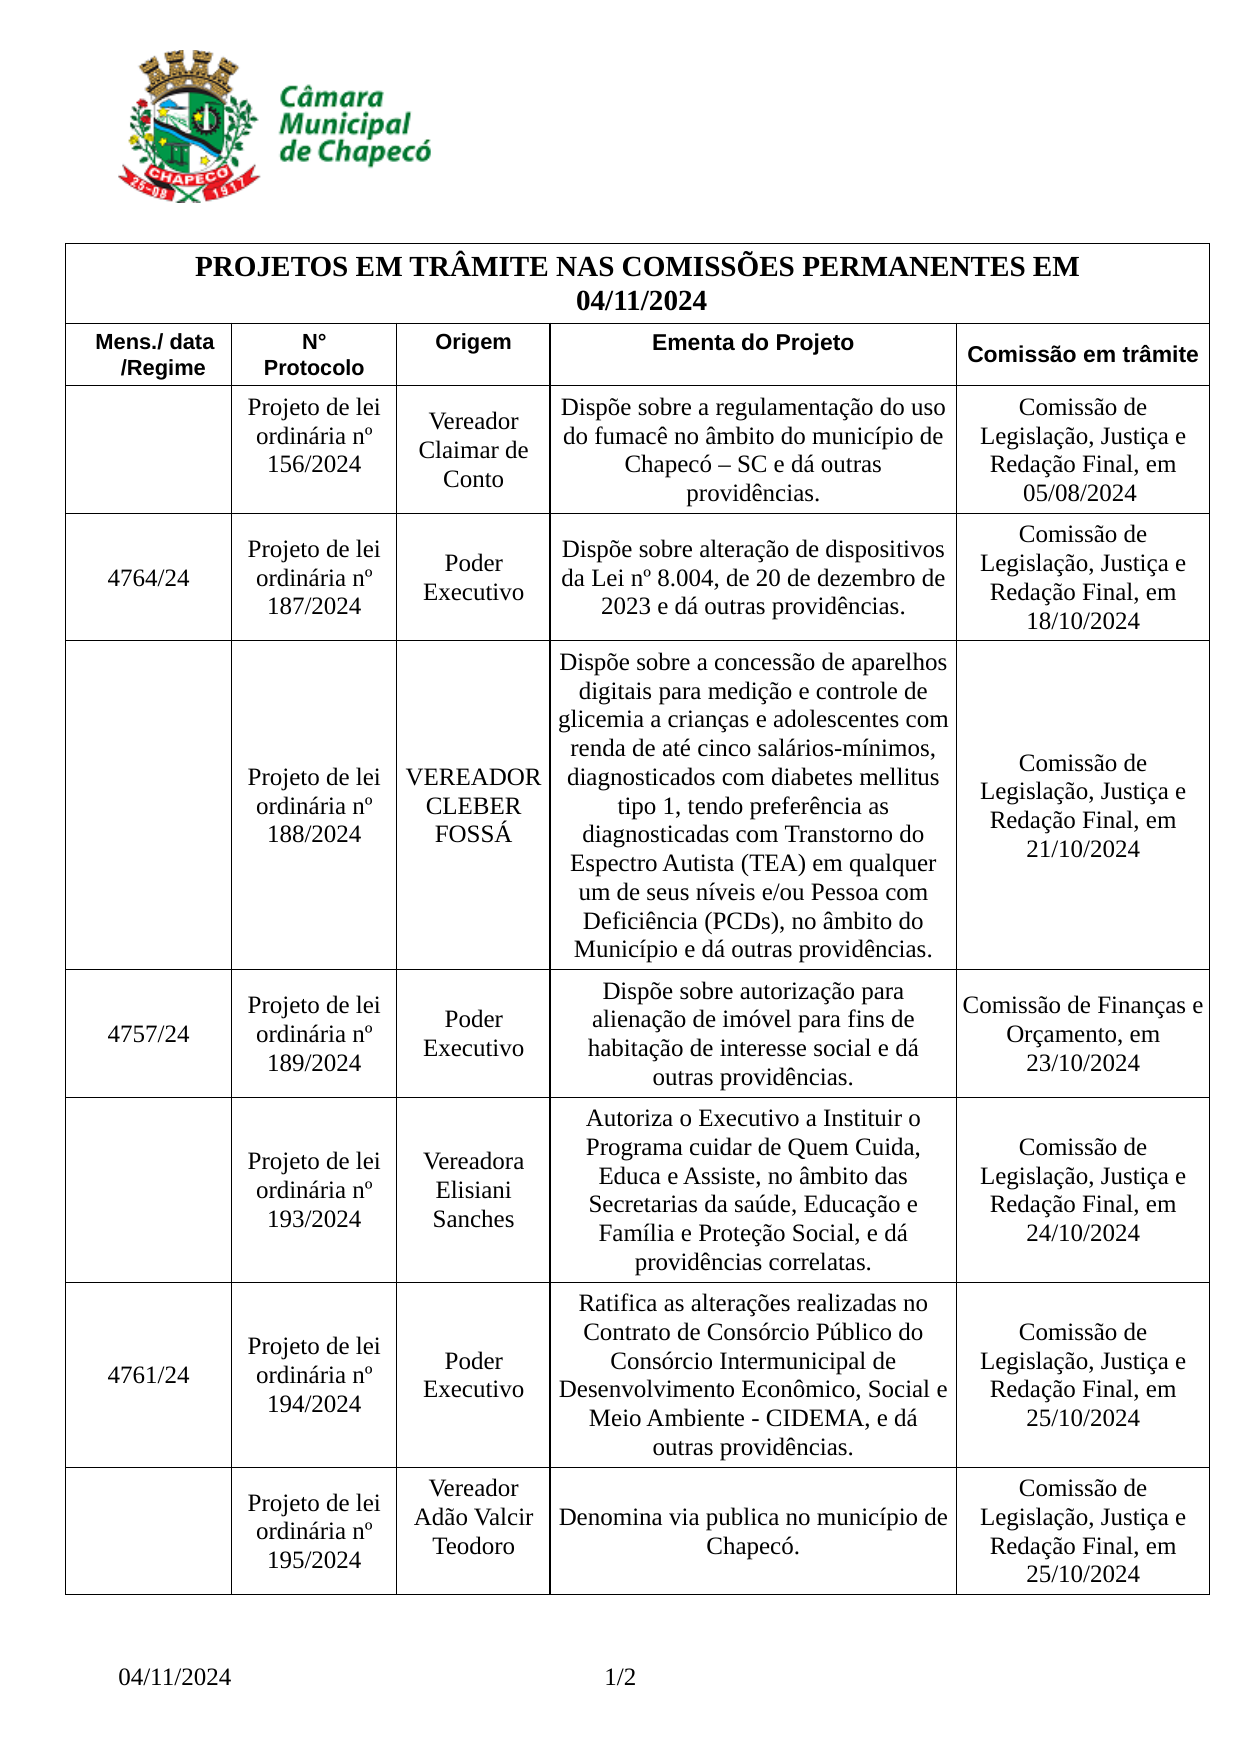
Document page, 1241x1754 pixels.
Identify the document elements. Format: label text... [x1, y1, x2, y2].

table_cell [66, 1468, 231, 1594]
table_cell Projeto de lei ordinária nº 188/2024 [232, 641, 396, 969]
table_cell Comissão de Legislação, Justiça e Redação Final, em 25/10/2024 [957, 1468, 1209, 1594]
table_cell Comissão de Legislação, Justiça e Redação Final, em 18/10/2024 [957, 514, 1209, 640]
table_cell Poder Executivo [397, 970, 549, 1097]
table_cell Vereador Claimar de Conto [397, 386, 549, 513]
table_cell Dispõe sobre alteração de dispositivos da Lei nº 8.004, de 20 de dezembro de 2023 e dá outras providências. [551, 514, 956, 640]
table_cell [66, 386, 231, 513]
table_cell VEREADOR CLEBER FOSSÁ [397, 641, 549, 969]
table_cell Comissão em trâmite [957, 324, 1209, 385]
table_cell Dispõe sobre autorização para alienação de imóvel para fins de habitação de interesse social e dá outras providências. [551, 970, 956, 1097]
table_cell Projeto de lei ordinária nº 194/2024 [232, 1283, 396, 1467]
table_cell Comissão de Legislação, Justiça e Redação Final, em 05/08/2024 [957, 386, 1209, 513]
table_cell Projeto de lei ordinária nº 193/2024 [232, 1098, 396, 1282]
table_cell Poder Executivo [397, 1283, 549, 1467]
table_cell 4764/24 [66, 514, 231, 640]
table_cell Comissão de Legislação, Justiça e Redação Final, em 24/10/2024 [957, 1098, 1209, 1282]
table_cell Projeto de lei ordinária nº 156/2024 [232, 386, 396, 513]
table_cell Projeto de lei ordinária nº 189/2024 [232, 970, 396, 1097]
table_cell [66, 641, 231, 969]
table_cell Comissão de Finanças e Orçamento, em 23/10/2024 [957, 970, 1209, 1097]
table_cell Dispõe sobre a concessão de aparelhos digitais para medição e controle de glicemia a crianças e adolescentes com renda de até cinco salários-mínimos, diagnosticados com diabetes mellitus tipo 1, tendo preferência as diagnosticadas com Transtorno do Espectro Autista (TEA) em qualquer um de seus níveis e/ou Pessoa com Deficiência (PCDs), no âmbito do Município e dá outras providências. [551, 641, 956, 969]
picture [118, 50, 431, 203]
table_cell Projeto de lei ordinária nº 187/2024 [232, 514, 396, 640]
table_cell Dispõe sobre a regulamentação do uso do fumacê no âmbito do município de Chapecó – SC e dá outras providências. [551, 386, 956, 513]
table_header PROJETOS EM TRÂMITE NAS COMISSÕES PERMANENTES EM 04/11/2024 [66, 244, 1209, 322]
table_cell [66, 1098, 231, 1282]
table_cell Vereador Adão Valcir Teodoro [397, 1468, 549, 1594]
table_cell N° Protocolo [232, 324, 396, 385]
table_cell Ratifica as alterações realizadas no Contrato de Consórcio Público do Consórcio Intermunicipal de Desenvolvimento Econômico, Social e Meio Ambiente - CIDEMA, e dá outras providências. [551, 1283, 956, 1467]
table_cell 4757/24 [66, 970, 231, 1097]
table_cell Poder Executivo [397, 514, 549, 640]
table_cell 4761/24 [66, 1283, 231, 1467]
table_cell Origem [397, 324, 549, 385]
table_cell Comissão de Legislação, Justiça e Redação Final, em 21/10/2024 [957, 641, 1209, 969]
table_cell Ementa do Projeto [551, 324, 956, 385]
table_cell Denomina via publica no município de Chapecó. [551, 1468, 956, 1594]
table_cell Autoriza o Executivo a Instituir o Programa cuidar de Quem Cuida, Educa e Assiste, no âmbito das Secretarias da saúde, Educação e Família e Proteção Social, e dá providências correlatas. [551, 1098, 956, 1282]
table_cell Comissão de Legislação, Justiça e Redação Final, em 25/10/2024 [957, 1283, 1209, 1467]
table_cell Projeto de lei ordinária nº 195/2024 [232, 1468, 396, 1594]
table_cell Vereadora Elisiani Sanches [397, 1098, 549, 1282]
table_cell Mens./ data /Regime [66, 324, 231, 385]
